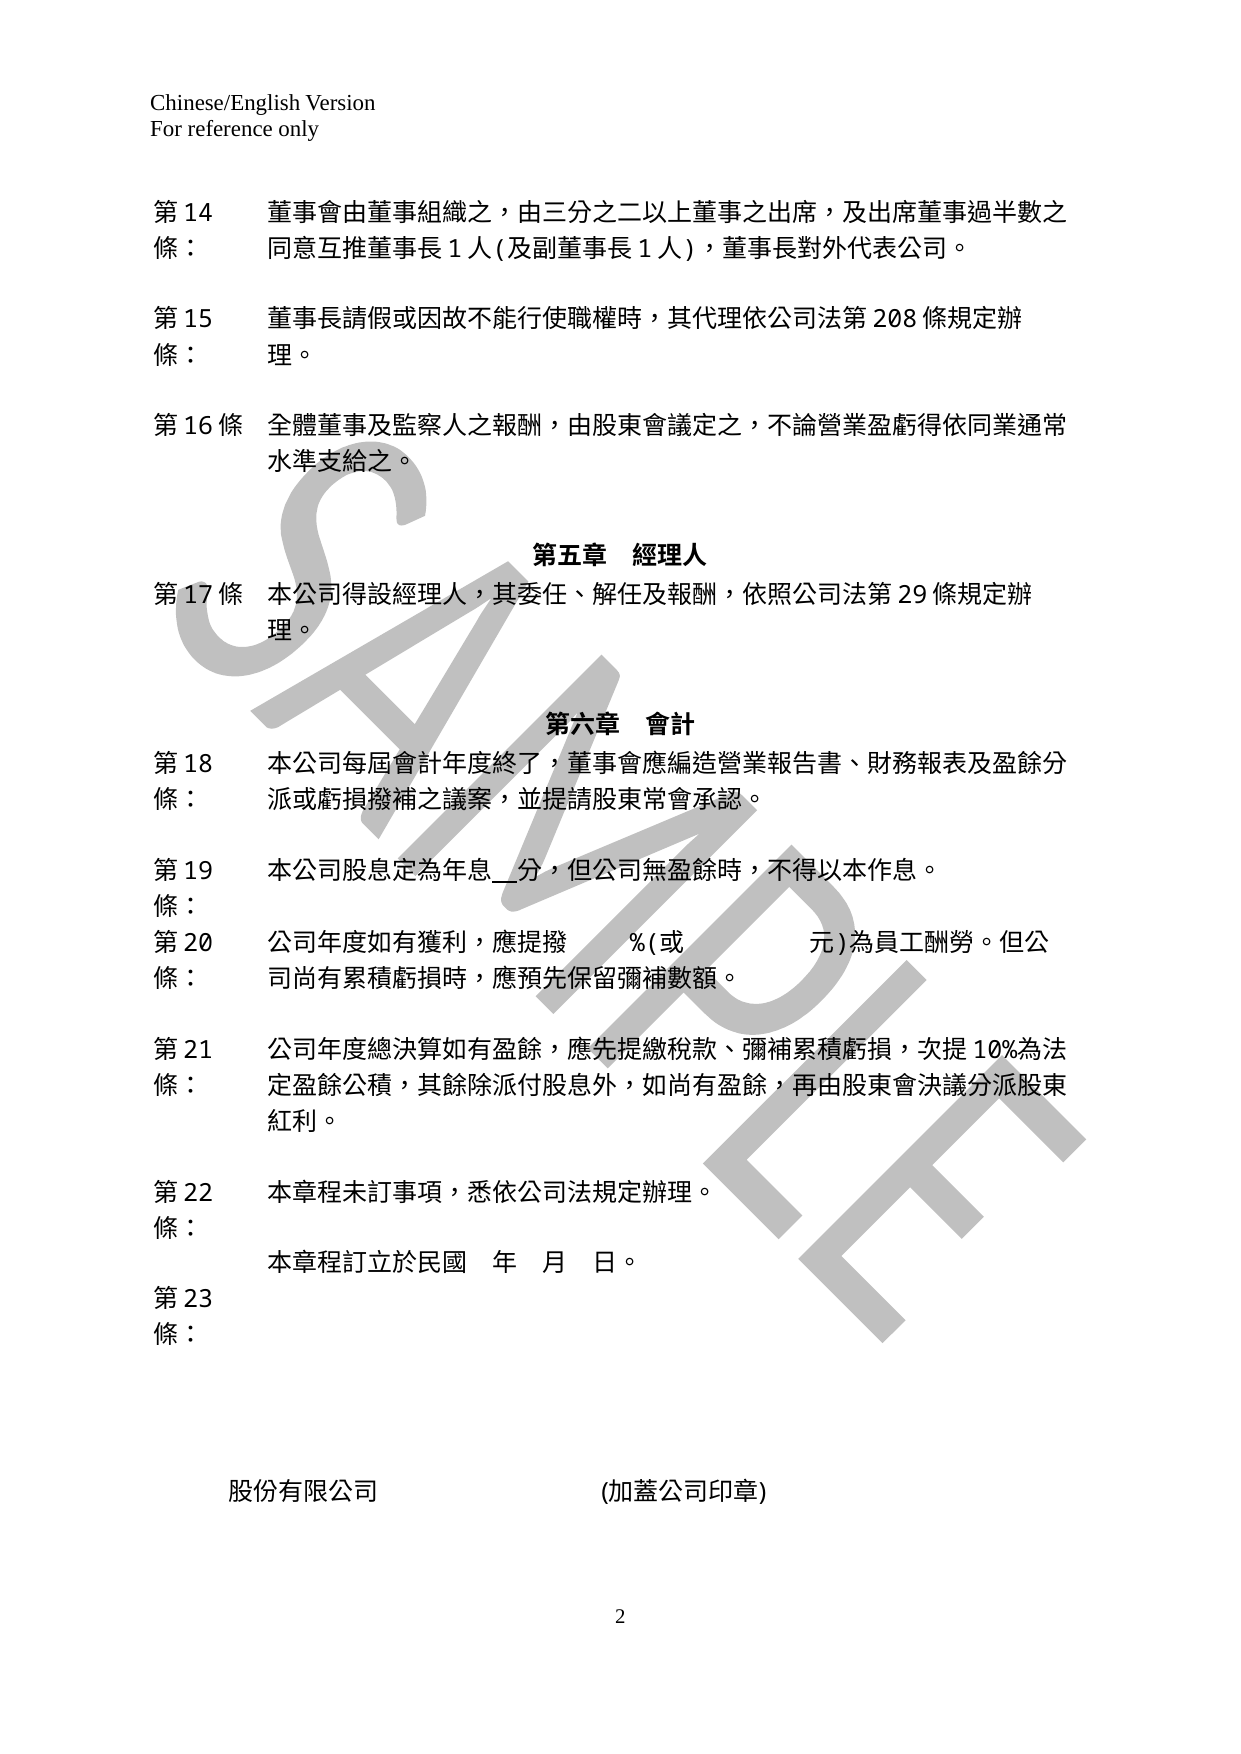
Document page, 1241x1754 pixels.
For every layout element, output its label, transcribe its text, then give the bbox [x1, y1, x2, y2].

table_header 本公司得設經理人，其委任、解任及報酬，依照公司法第29條規定辦理。 [367, 602, 488, 681]
table_cell 本公司股息定為年息 分，但公司無盈餘時，不得以本作息。 [264, 850, 680, 923]
table_cell 第14條： [150, 192, 264, 299]
table_cell 第15條： [150, 299, 264, 405]
table_cell 第16條 [150, 405, 264, 512]
table_header [264, 158, 1071, 192]
table_header 第18條： [150, 744, 264, 850]
table_cell 本公司股息定為年息 分，但公司無盈餘時，不得以本作息。 [538, 850, 593, 875]
text 第六章 會計 [550, 721, 573, 743]
table_cell 第21條： [150, 1029, 264, 1172]
table_cell 董事長請假或因故不能行使職權時，其代理依公司法第208條規定辦理。 [264, 299, 1071, 405]
table_cell 公司年度總決算如有盈餘，應先提繳稅款、彌補累積虧損，次提10%為法定盈餘公積，其餘除派付股息外，如尚有盈餘，再由股東會決議分派股東紅利。 [264, 1029, 836, 1172]
table_cell 公司年度如有獲利，應提撥 %(或 元)為員工酬勞。但公司尚有累積虧損時，應預先保留彌補數額。 [264, 923, 712, 1029]
table_cell 公司年度總決算如有盈餘，應先提繳稅款、彌補累積虧損，次提10%為法定盈餘公積，其餘除派付股息外，如尚有盈餘，再由股東會決議分派股東紅利。 [934, 1100, 1071, 1172]
table_cell 全體董事及監察人之報酬，由股東會議定之，不論營業盈虧得依同業通常水準支給之。 [264, 405, 1071, 512]
table_cell 公司年度總決算如有盈餘，應先提繳稅款、彌補累積虧損，次提10%為法定盈餘公積，其餘除派付股息外，如尚有盈餘，再由股東會決議分派股東紅利。 [748, 1029, 1071, 1172]
table_cell 第20條： [150, 923, 264, 1029]
table_cell 本公司股息定為年息 分，但公司無盈餘時，不得以本作息。 [646, 850, 785, 923]
table_cell 本公司股息定為年息 分，但公司無盈餘時，不得以本作息。 [755, 888, 820, 923]
text 第六章 會計 [594, 681, 1090, 743]
text 第六章 會計 [436, 681, 574, 743]
table_cell 第22條： 第23條： [150, 1172, 264, 1385]
table_header [150, 158, 264, 192]
table_cell 本公司股息定為年息 分，但公司無盈餘時，不得以本作息。 [798, 850, 1071, 923]
text 第五章 經理人 [317, 512, 1090, 574]
table_header 本公司得設經理人，其委任、解任及報酬，依照公司法第29條規定辦理。 [472, 575, 1071, 681]
table_header 本公司得設經理人，其委任、解任及報酬，依照公司法第29條規定辦理。 [264, 575, 482, 681]
text [150, 512, 292, 574]
table_header 股份有限公司 [150, 1448, 412, 1558]
table_header 本公司得設經理人，其委任、解任及報酬，依照公司法第29條規定辦理。 [264, 575, 296, 640]
text 第六章 會計 [373, 681, 440, 723]
table_header 本公司每屆會計年度終了，董事會應編造營業報告書、財務報表及盈餘分派或虧損撥補之議案，並提請股東常會承認。 [549, 744, 1071, 850]
text 第六章 會計 [150, 681, 392, 743]
table_cell 公司年度如有獲利，應提撥 %(或 元)為員工酬勞。但公司尚有累積虧損時，應預先保留彌補數額。 [649, 994, 724, 1029]
table_cell 第19條： [150, 850, 264, 923]
table_header 第17條 [150, 575, 264, 681]
table_header 本公司每屆會計年度終了，董事會應編造營業報告書、財務報表及盈餘分派或虧損撥補之議案，並提請股東常會承認。 [443, 744, 564, 850]
table_header (加蓋公司印章) [413, 1448, 769, 1558]
table_cell 本章程未訂事項，悉依公司法規定辦理。 本章程訂立於民國 年 月 日。 [264, 1172, 1071, 1385]
table_cell 公司年度如有獲利，應提撥 %(或 元)為員工酬勞。但公司尚有累積虧損時，應預先保留彌補數額。 [711, 923, 824, 1003]
table_cell 董事會由董事組織之，由三分之二以上董事之出席，及出席董事過半數之同意互推董事長1人(及副董事長1人)，董事長對外代表公司。 [264, 192, 1071, 299]
table_header 本公司每屆會計年度終了，董事會應編造營業報告書、財務報表及盈餘分派或虧損撥補之議案，並提請股東常會承認。 [264, 744, 511, 850]
table_cell 公司年度如有獲利，應提撥 %(或 元)為員工酬勞。但公司尚有累積虧損時，應預先保留彌補數額。 [783, 923, 1071, 1029]
